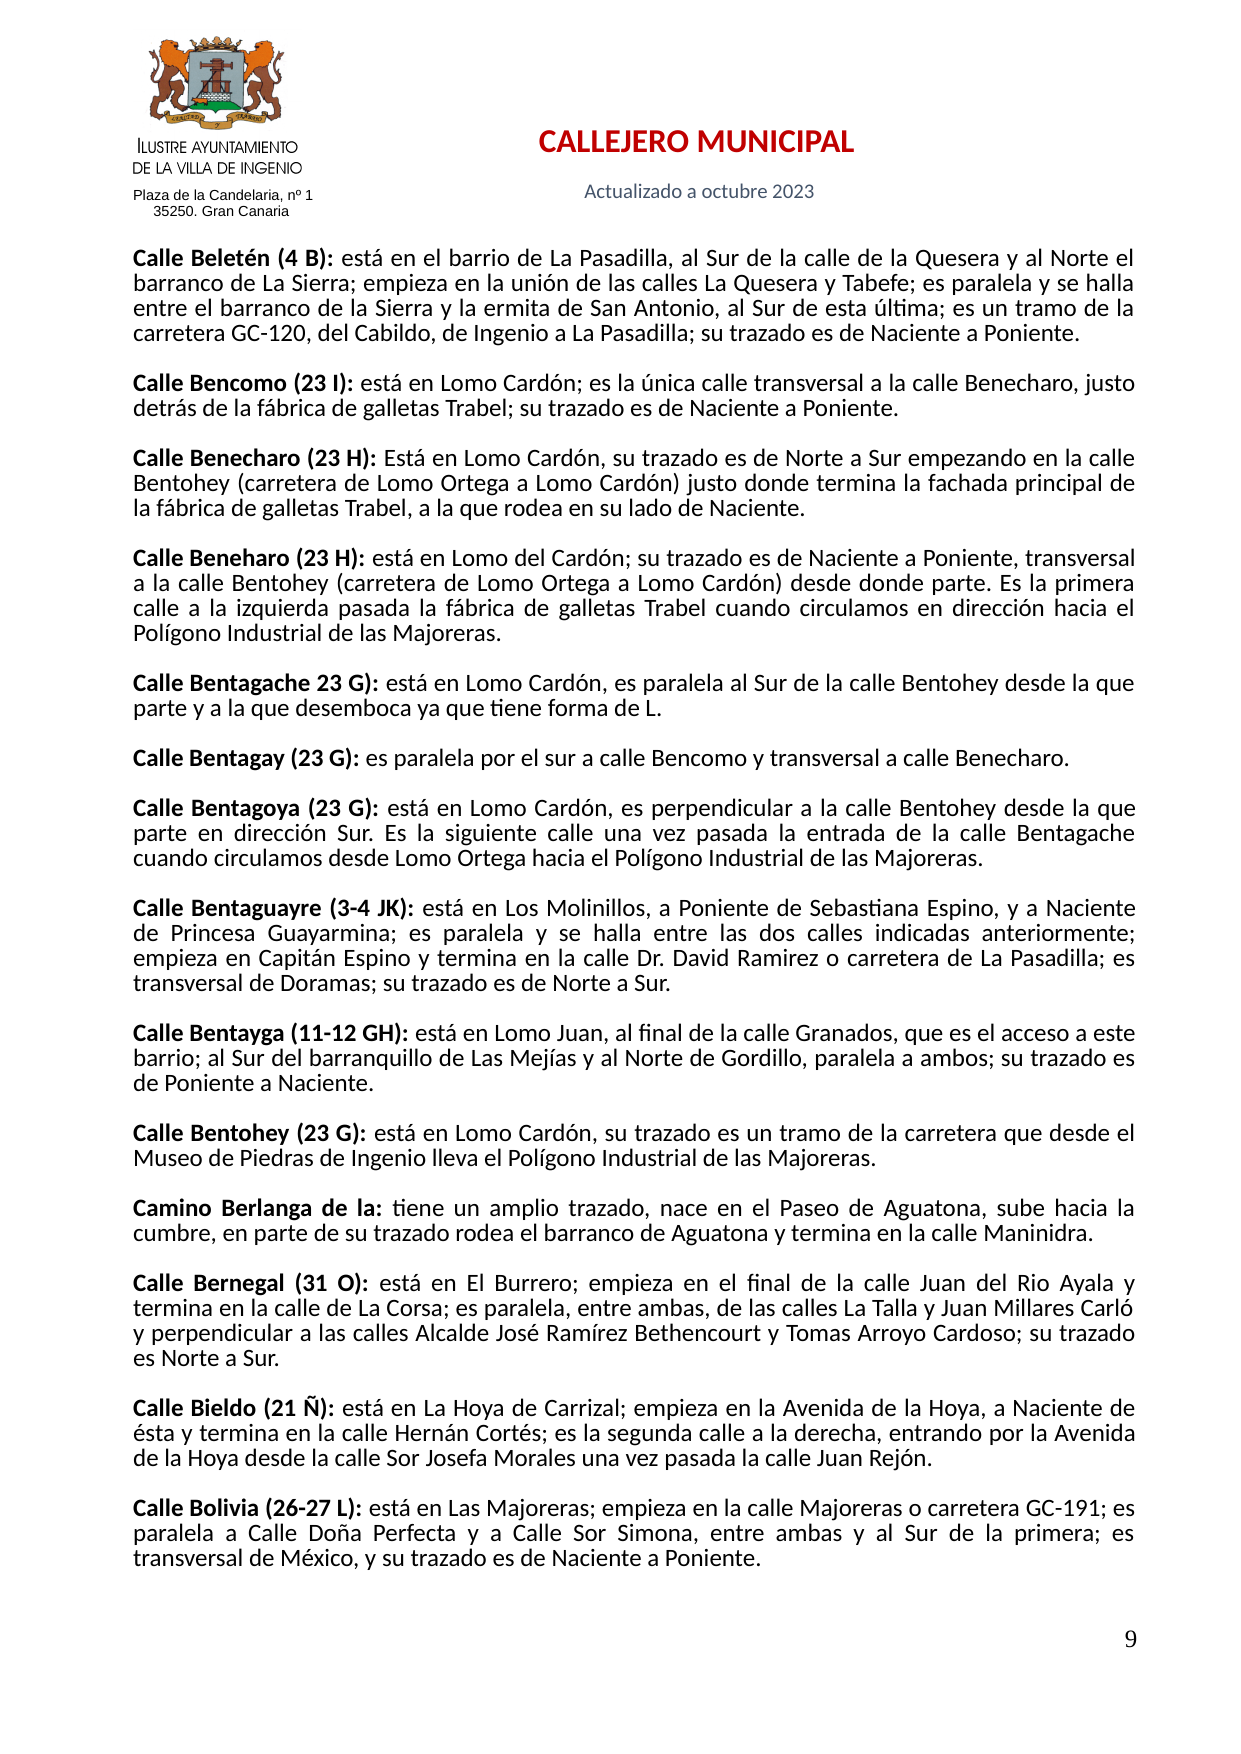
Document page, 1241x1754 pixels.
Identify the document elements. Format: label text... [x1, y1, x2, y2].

text Calle Bentaguayre (3-4 JK): está en Los Molinillos, a Poniente de Sebastiana Espino, y a Naciente de Princesa Guayarmina; es paralela y se halla entre las dos calles indicadas anteriormente; empieza en Capitán Espino y termina en la calle Dr. David Ramirez o carretera de La Pasadilla; es transversal de Doramas; su trazado es de Norte a Sur. [133, 897, 1137, 997]
text Calle Bentagay (23 G): es paralela por el sur a calle Bencomo y transversal a calle Benecharo. [133, 747, 1137, 772]
picture [132, 29, 302, 174]
text Calle Bentagoya (23 G): está en Lomo Cardón, es perpendicular a la calle Bentohey desde la que parte en dirección Sur. Es la siguiente calle una vez pasada la entrada de la calle Bentagache cuando circulamos desde Lomo Ortega hacia el Polígono Industrial de las Majoreras. [133, 797, 1137, 872]
text Calle Bentohey (23 G): está en Lomo Cardón, su trazado es un tramo de la carretera que desde el Museo de Piedras de Ingenio lleva el Polígono Industrial de las Majoreras. [133, 1122, 1137, 1172]
text Calle Benecharo (23 H): Está en Lomo Cardón, su trazado es de Norte a Sur empezando en la calle Bentohey (carretera de Lomo Ortega a Lomo Cardón) justo donde termina la fachada principal de la fábrica de galletas Trabel, a la que rodea en su lado de Naciente. [133, 447, 1137, 522]
text Camino Berlanga de la: tiene un amplio trazado, nace en el Paseo de Aguatona, sube hacia la cumbre, en parte de su trazado rodea el barranco de Aguatona y termina en la calle Maninidra. [133, 1197, 1137, 1247]
text Calle Bernegal (31 O): está en El Burrero; empieza en el final de la calle Juan del Rio Ayala y termina en la calle de La Corsa; es paralela, entre ambas, de las calles La Talla y Juan Millares Carló y perpendicular a las calles Alcalde José Ramírez Bethencourt y Tomas Arroyo Cardoso; su trazado es Norte a Sur. [133, 1272, 1137, 1372]
text Calle Beneharo (23 H): está en Lomo del Cardón; su trazado es de Naciente a Poniente, transversal a la calle Bentohey (carretera de Lomo Ortega a Lomo Cardón) desde donde parte. Es la primera calle a la izquierda pasada la fábrica de galletas Trabel cuando circulamos en dirección hacia el Polígono Industrial de las Majoreras. [133, 547, 1137, 647]
text Calle Beletén (4 B): está en el barrio de La Pasadilla, al Sur de la calle de la Quesera y al Norte el barranco de La Sierra; empieza en la unión de las calles La Quesera y Tabefe; es paralela y se halla entre el barranco de la Sierra y la ermita de San Antonio, al Sur de esta última; es un tramo de la carretera GC-120, del Cabildo, de Ingenio a La Pasadilla; su trazado es de Naciente a Poniente. [133, 247, 1137, 347]
text Calle Bolivia (26-27 L): está en Las Majoreras; empieza en la calle Majoreras o carretera GC-191; es paralela a Calle Doña Perfecta y a Calle Sor Simona, entre ambas y al Sur de la primera; es transversal de México, y su trazado es de Naciente a Poniente. [133, 1497, 1137, 1572]
text Calle Bentayga (11-12 GH): está en Lomo Juan, al final de la calle Granados, que es el acceso a este barrio; al Sur del barranquillo de Las Mejías y al Norte de Gordillo, paralela a ambos; su trazado es de Poniente a Naciente. [133, 1022, 1137, 1097]
text Calle Bencomo (23 I): está en Lomo Cardón; es la única calle transversal a la calle Benecharo, justo detrás de la fábrica de galletas Trabel; su trazado es de Naciente a Poniente. [133, 372, 1137, 422]
text Calle Bieldo (21 Ñ): está en La Hoya de Carrizal; empieza en la Avenida de la Hoya, a Naciente de ésta y termina en la calle Hernán Cortés; es la segunda calle a la derecha, entrando por la Avenida de la Hoya desde la calle Sor Josefa Morales una vez pasada la calle Juan Rejón. [133, 1397, 1137, 1472]
text Calle Bentagache 23 G): está en Lomo Cardón, es paralela al Sur de la calle Bentohey desde la que parte y a la que desemboca ya que tiene forma de L. [133, 672, 1137, 722]
